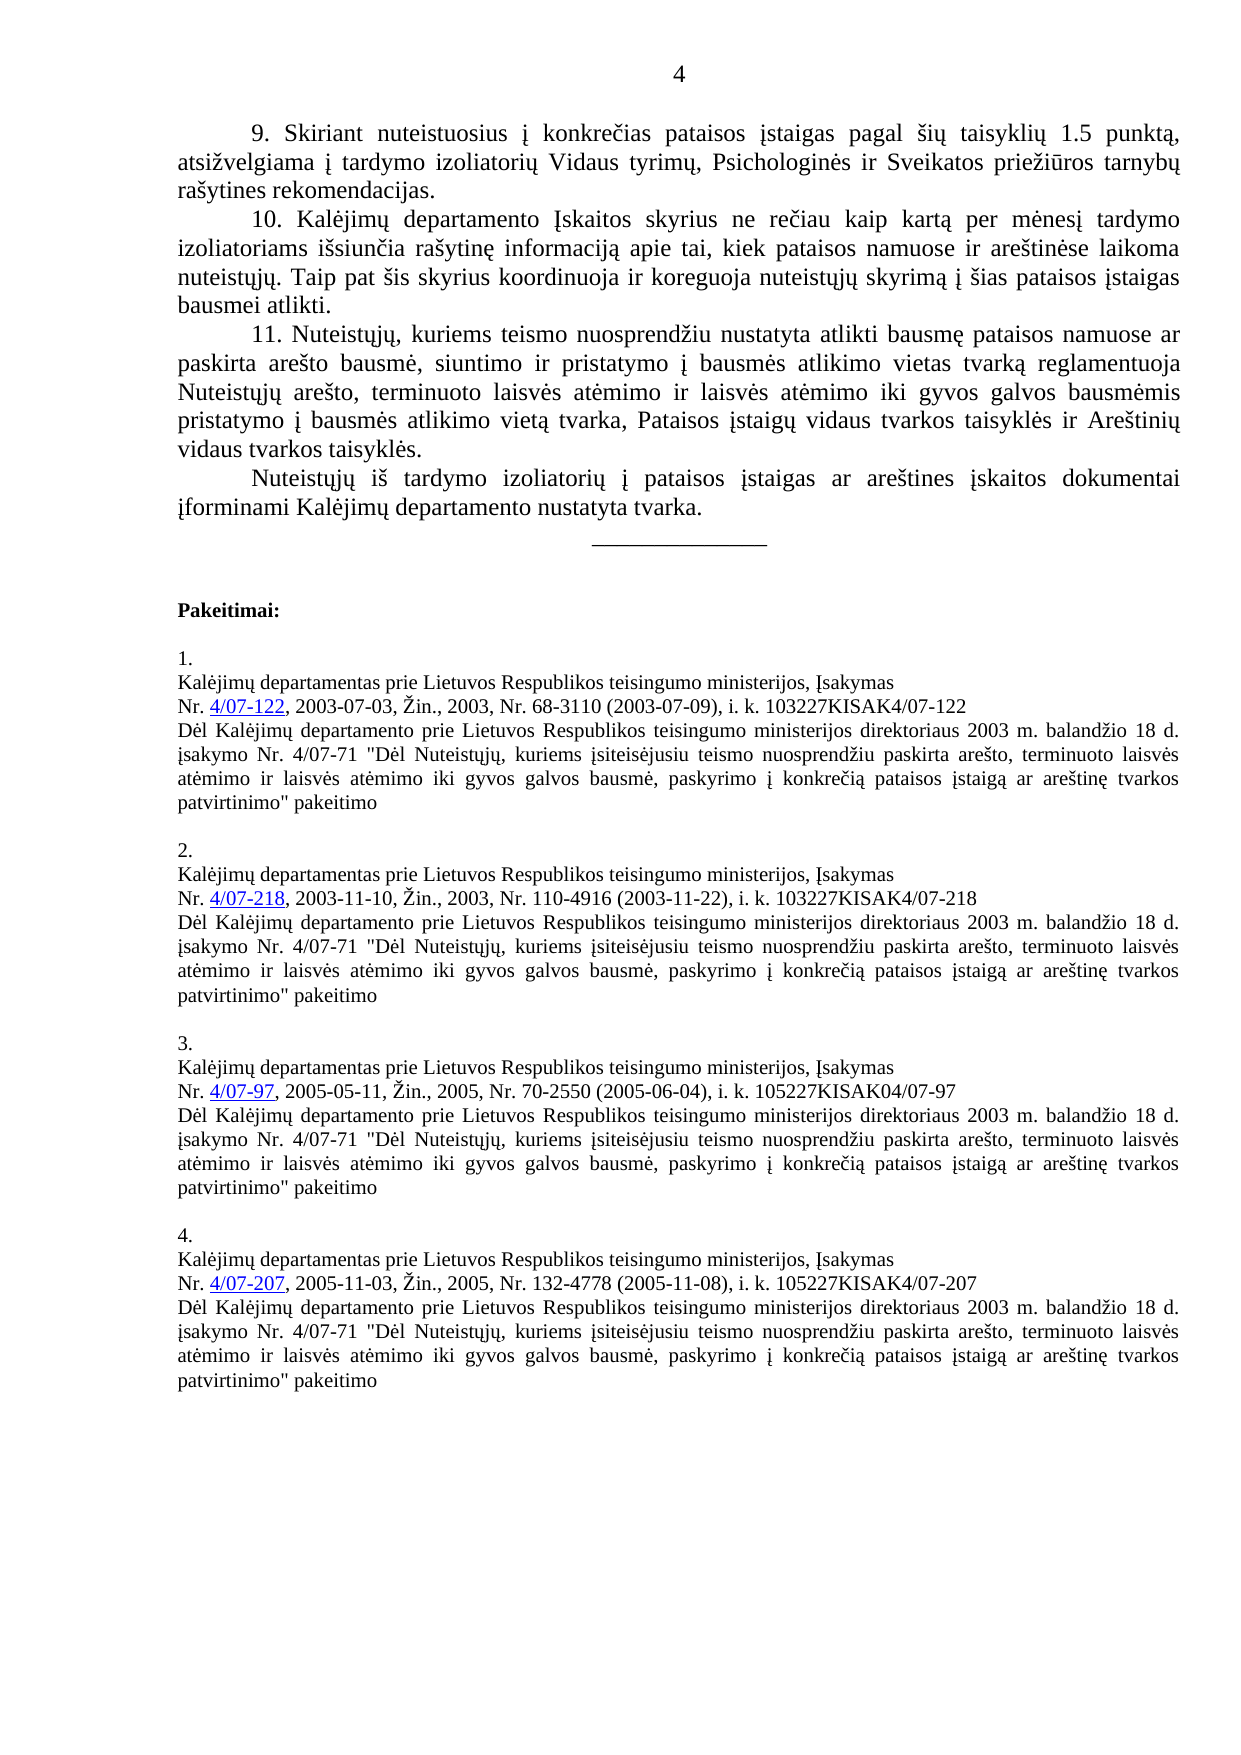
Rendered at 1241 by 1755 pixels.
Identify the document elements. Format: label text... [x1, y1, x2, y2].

text 9. Skiriant nuteistuosius į konkrečias pataisos įstaigas pagal šių taisyklių 1.5 punktą, atsižvelgiama į tardymo izoliatorių Vidaus tyrimų, Psichologinės ir Sveikatos priežiūros tarnybų rašytines rekomendacijas. [177, 118, 1181, 204]
text Nr. 4/07-207, 2005-11-03, Žin., 2005, Nr. 132-4778 (2005-11-08), i. k. 105227KISAK4/07-207 [177, 1271, 1181, 1295]
text Dėl Kalėjimų departamento prie Lietuvos Respublikos teisingumo ministerijos direktoriaus 2003 m. balandžio 18 d. įsakymo Nr. 4/07-71 "Dėl Nuteistųjų, kuriems įsiteisėjusiu teismo nuosprendžiu paskirta arešto, terminuoto laisvės atėmimo ir laisvės atėmimo iki gyvos galvos bausmė, paskyrimo į konkrečią pataisos įstaigą ar areštinę tvarkos patvirtinimo" pakeitimo [177, 1295, 1181, 1392]
text Kalėjimų departamentas prie Lietuvos Respublikos teisingumo ministerijos, Įsakymas [177, 862, 1181, 886]
text 2. [177, 838, 1181, 862]
text Kalėjimų departamentas prie Lietuvos Respublikos teisingumo ministerijos, Įsakymas [177, 1055, 1181, 1079]
text Nr. 4/07-97, 2005-05-11, Žin., 2005, Nr. 70-2550 (2005-06-04), i. k. 105227KISAK04/07-97 [177, 1079, 1181, 1103]
text Kalėjimų departamentas prie Lietuvos Respublikos teisingumo ministerijos, Įsakymas [177, 670, 1181, 694]
text ______________ [177, 521, 1181, 549]
text Nr. 4/07-218, 2003-11-10, Žin., 2003, Nr. 110-4916 (2003-11-22), i. k. 103227KISAK4/07-218 [177, 886, 1181, 910]
text 11. Nuteistųjų, kuriems teismo nuosprendžiu nustatyta atlikti bausmę pataisos namuose ar paskirta arešto bausmė, siuntimo ir pristatymo į bausmės atlikimo vietas tvarką reglamentuoja Nuteistųjų arešto, terminuoto laisvės atėmimo ir laisvės atėmimo iki gyvos galvos bausmėmis pristatymo į bausmės atlikimo vietą tvarka, Pataisos įstaigų vidaus tvarkos taisyklės ir Areštinių vidaus tvarkos taisyklės. [177, 319, 1181, 463]
text 10. Kalėjimų departamento Įskaitos skyrius ne rečiau kaip kartą per mėnesį tardymo izoliatoriams išsiunčia rašytinę informaciją apie tai, kiek pataisos namuose ir areštinėse laikoma nuteistųjų. Taip pat šis skyrius koordinuoja ir koreguoja nuteistųjų skyrimą į šias pataisos įstaigas bausmei atlikti. [177, 204, 1181, 319]
text 3. [177, 1031, 1181, 1055]
text 4. [177, 1223, 1181, 1247]
text Kalėjimų departamentas prie Lietuvos Respublikos teisingumo ministerijos, Įsakymas [177, 1247, 1181, 1271]
text Pakeitimai: [177, 597, 1181, 622]
text 1. [177, 646, 1181, 670]
text Dėl Kalėjimų departamento prie Lietuvos Respublikos teisingumo ministerijos direktoriaus 2003 m. balandžio 18 d. įsakymo Nr. 4/07-71 "Dėl Nuteistųjų, kuriems įsiteisėjusiu teismo nuosprendžiu paskirta arešto, terminuoto laisvės atėmimo ir laisvės atėmimo iki gyvos galvos bausmė, paskyrimo į konkrečią pataisos įstaigą ar areštinę tvarkos patvirtinimo" pakeitimo [177, 1103, 1181, 1199]
text Dėl Kalėjimų departamento prie Lietuvos Respublikos teisingumo ministerijos direktoriaus 2003 m. balandžio 18 d. įsakymo Nr. 4/07-71 "Dėl Nuteistųjų, kuriems įsiteisėjusiu teismo nuosprendžiu paskirta arešto, terminuoto laisvės atėmimo ir laisvės atėmimo iki gyvos galvos bausmė, paskyrimo į konkrečią pataisos įstaigą ar areštinę tvarkos patvirtinimo" pakeitimo [177, 910, 1181, 1007]
text Dėl Kalėjimų departamento prie Lietuvos Respublikos teisingumo ministerijos direktoriaus 2003 m. balandžio 18 d. įsakymo Nr. 4/07-71 "Dėl Nuteistųjų, kuriems įsiteisėjusiu teismo nuosprendžiu paskirta arešto, terminuoto laisvės atėmimo ir laisvės atėmimo iki gyvos galvos bausmė, paskyrimo į konkrečią pataisos įstaigą ar areštinę tvarkos patvirtinimo" pakeitimo [177, 718, 1181, 814]
text Nuteistųjų iš tardymo izoliatorių į pataisos įstaigas ar areštines įskaitos dokumentai įforminami Kalėjimų departamento nustatyta tvarka. [177, 463, 1181, 521]
text Nr. 4/07-122, 2003-07-03, Žin., 2003, Nr. 68-3110 (2003-07-09), i. k. 103227KISAK4/07-122 [177, 694, 1181, 718]
